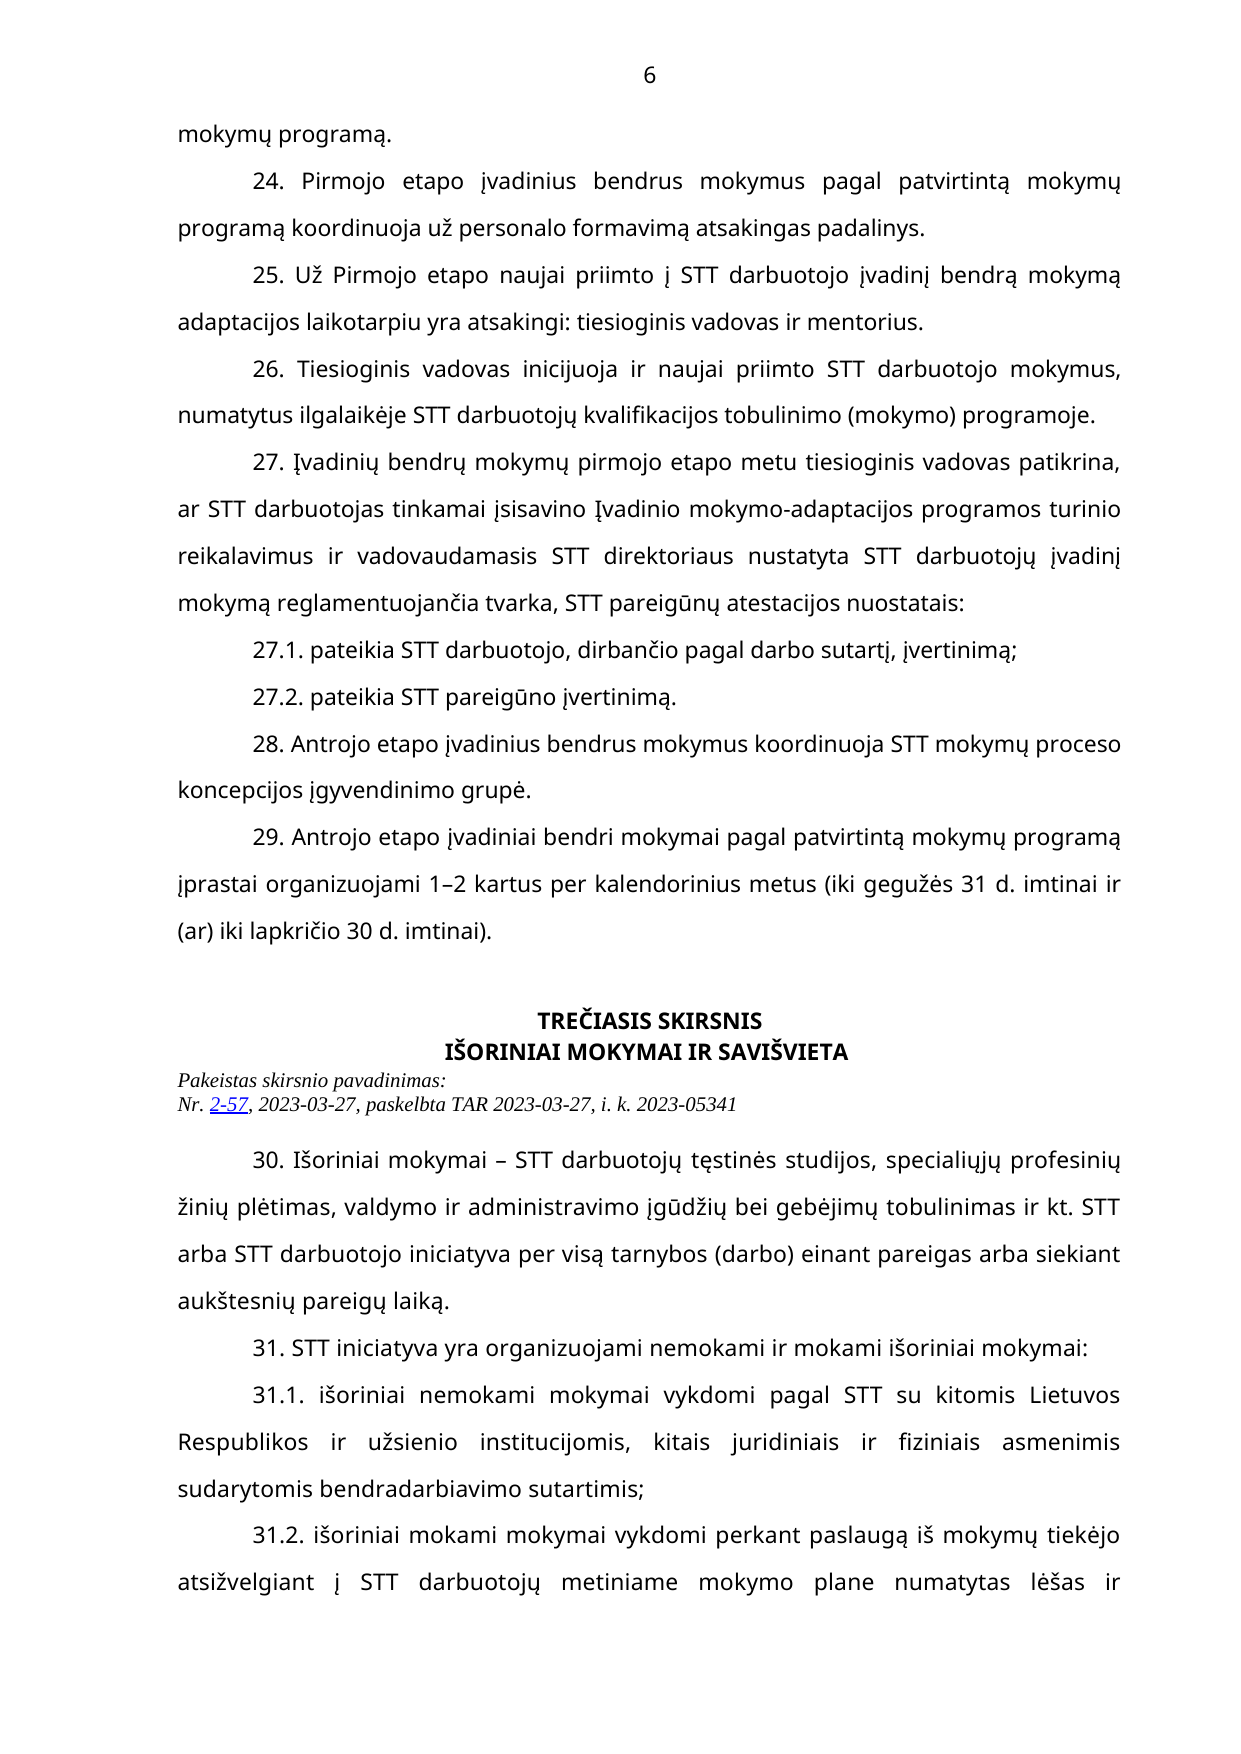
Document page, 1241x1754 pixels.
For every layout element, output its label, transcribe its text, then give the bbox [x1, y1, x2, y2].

text 31. STT iniciatyva yra organizuojami nemokami ir mokami išoriniai mokymai: [177, 1332, 1122, 1363]
text Pakeistas skirsnio pavadinimas: [177, 1067, 1122, 1092]
text 31.1. išoriniai nemokami mokymai vykdomi pagal STT su kitomis Lietuvos Respublikos ir užsienio institucijomis, kitais juridiniais ir fiziniais asmenimis sudarytomis bendradarbiavimo sutartimis; [177, 1379, 1122, 1504]
text 26. Tiesioginis vadovas inicijuoja ir naujai priimto STT darbuotojo mokymus, numatytus ilgalaikėje STT darbuotojų kvalifikacijos tobulinimo (mokymo) programoje. [177, 352, 1122, 431]
text 27.2. pateikia STT pareigūno įvertinimą. [177, 681, 1122, 712]
text 28. Antrojo etapo įvadinius bendrus mokymus koordinuoja STT mokymų proceso koncepcijos įgyvendinimo grupė. [177, 727, 1122, 806]
text Nr. 2-57, 2023-03-27, paskelbta TAR 2023-03-27, i. k. 2023-05341 [177, 1092, 1122, 1116]
text IŠORINIAI MOKYMAI IR SAVIŠVIETA [177, 1036, 1122, 1067]
text 25. Už Pirmojo etapo naujai priimto į STT darbuotojo įvadinį bendrą mokymą adaptacijos laikotarpiu yra atsakingi: tiesioginis vadovas ir mentorius. [177, 259, 1122, 337]
text 29. Antrojo etapo įvadiniai bendri mokymai pagal patvirtintą mokymų programą įprastai organizuojami 1–2 kartus per kalendorinius metus (iki gegužės 31 d. imtinai ir (ar) iki lapkričio 30 d. imtinai). [177, 821, 1122, 946]
text 27.1. pateikia STT darbuotojo, dirbančio pagal darbo sutartį, įvertinimą; [177, 634, 1122, 665]
text TREČIASIS SKIRSNIS [177, 1005, 1122, 1036]
text 31.2. išoriniai mokami mokymai vykdomi perkant paslaugą iš mokymų tiekėjo atsižvelgiant į STT darbuotojų metiniame mokymo plane numatytas lėšas ir [177, 1519, 1122, 1597]
text 27. Įvadinių bendrų mokymų pirmojo etapo metu tiesioginis vadovas patikrina, ar STT darbuotojas tinkamai įsisavino Įvadinio mokymo-adaptacijos programos turinio reikalavimus ir vadovaudamasis STT direktoriaus nustatyta STT darbuotojų įvadinį mokymą reglamentuojančia tvarka, STT pareigūnų atestacijos nuostatais: [177, 446, 1122, 618]
text 30. Išoriniai mokymai – STT darbuotojų tęstinės studijos, specialiųjų profesinių žinių plėtimas, valdymo ir administravimo įgūdžių bei gebėjimų tobulinimas ir kt. STT arba STT darbuotojo iniciatyva per visą tarnybos (darbo) einant pareigas arba siekiant aukštesnių pareigų laiką. [177, 1144, 1122, 1316]
text mokymų programą. [177, 118, 1122, 149]
text 24. Pirmojo etapo įvadinius bendrus mokymus pagal patvirtintą mokymų programą koordinuoja už personalo formavimą atsakingas padalinys. [177, 165, 1122, 243]
